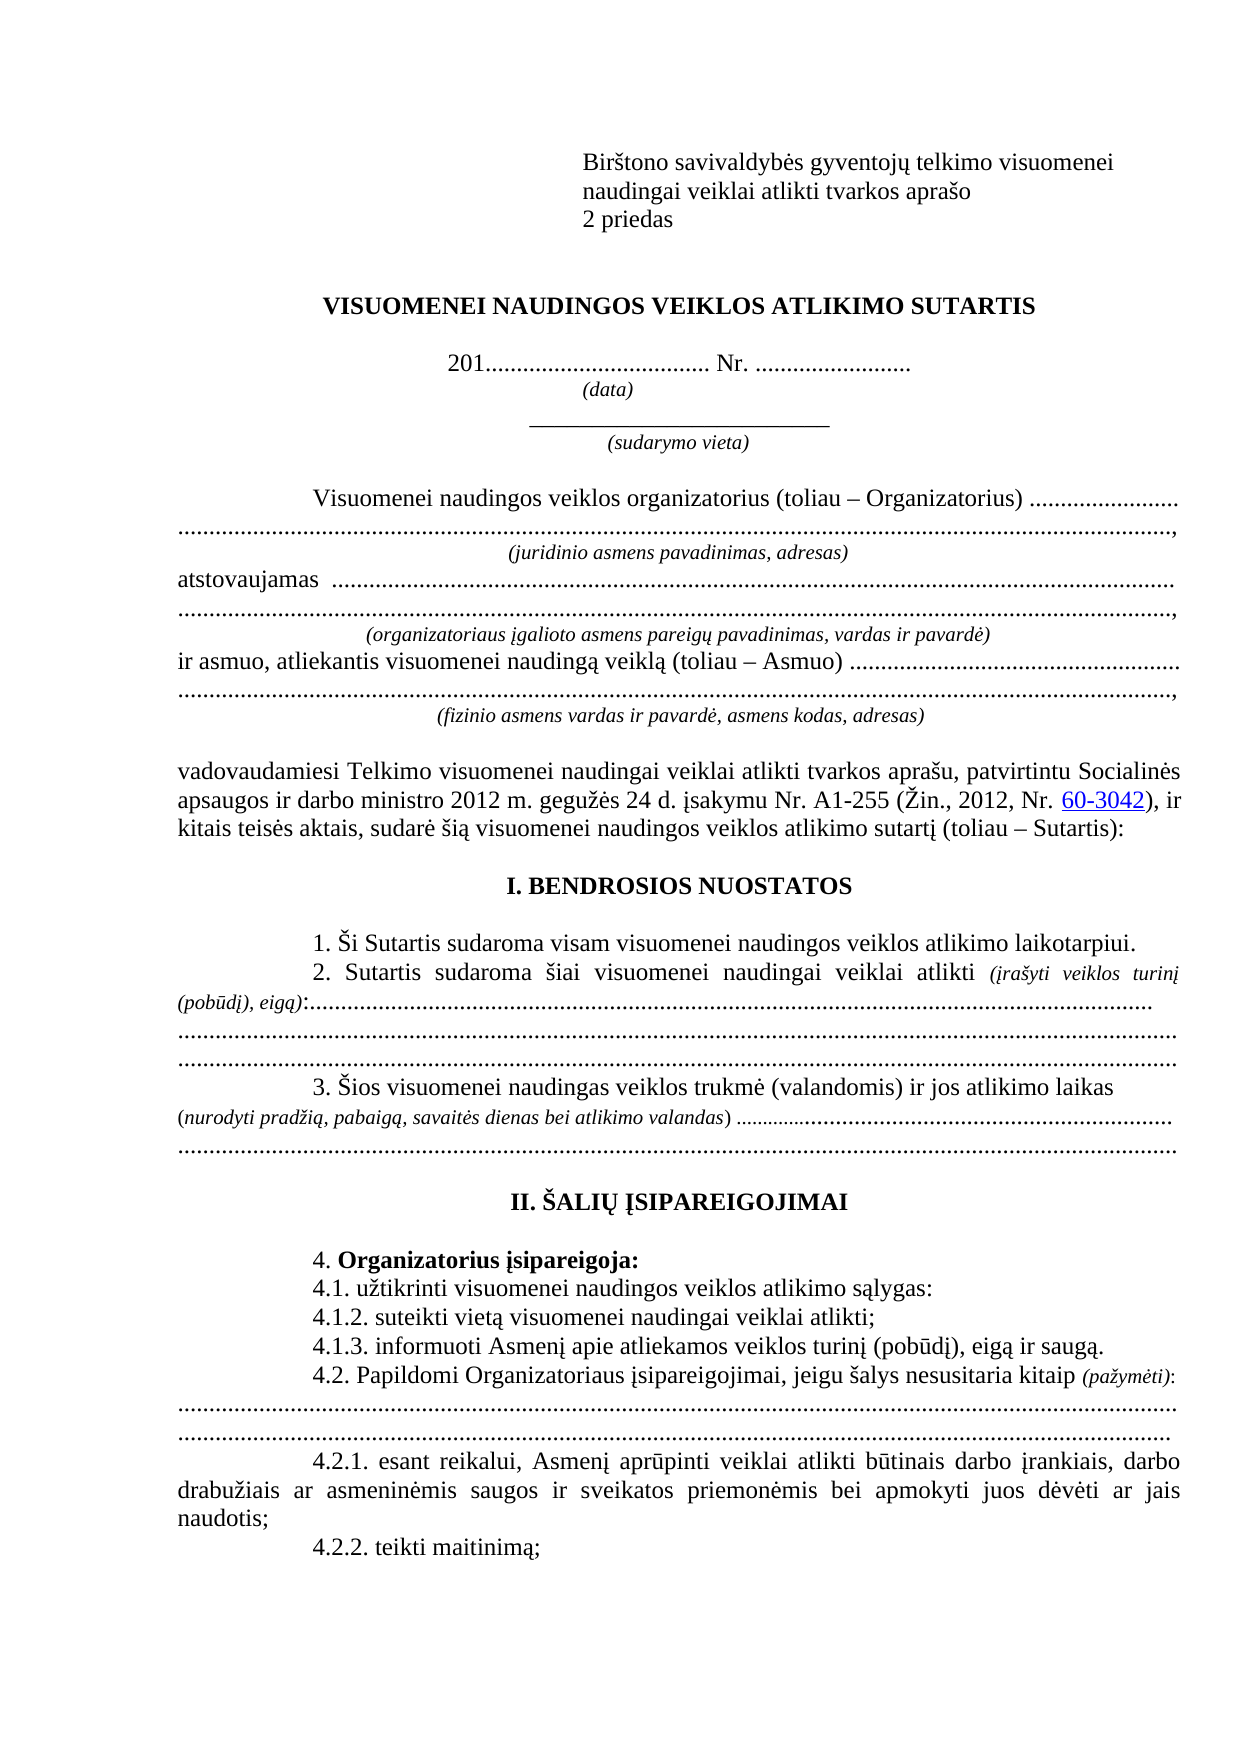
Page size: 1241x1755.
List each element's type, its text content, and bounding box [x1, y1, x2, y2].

text 3. Šios visuomenei naudingas veiklos trukmė (valandomis) ir jos atlikimo laikas (nurodyti pradžią, pabaigą, savaitės dienas bei atlikimo valandas) ........................................................................ [177, 1072, 1181, 1130]
text ................................................................................................................................................................ [177, 1130, 1181, 1158]
text 2. Sutartis sudaroma šiai visuomenei naudingai veiklai atlikti (įrašyti veiklos turinį (pobūdį), eigą):....................................................................................................................................... [177, 957, 1181, 1015]
text ________________________ [177, 401, 1181, 430]
text 2 priedas [582, 204, 1181, 233]
text I. BENDROSIOS NUOSTATOS [177, 871, 1181, 900]
text 4.2.2. teikti maitinimą; [177, 1532, 1181, 1561]
text naudingai veiklai atlikti tvarkos aprašo [582, 176, 1181, 204]
text ..............................................................................................................................................................., [177, 674, 1181, 703]
text (fizinio asmens vardas ir pavardė, asmens kodas, adresas) [177, 703, 1181, 727]
text 4.1.3. informuoti Asmenį apie atliekamos veiklos turinį (pobūdį), eigą ir saugą. [177, 1331, 1181, 1360]
text 1. Ši Sutartis sudaroma visam visuomenei naudingos veiklos atlikimo laikotarpiui. [177, 928, 1181, 957]
text (sudarymo vieta) [177, 430, 1181, 454]
text ..............................................................................................................................................................., [177, 511, 1181, 540]
text (data) [447, 377, 1181, 401]
text (organizatoriaus įgalioto asmens pareigų pavadinimas, vardas ir pavardė) [177, 622, 1181, 646]
text VISUOMENEI NAUDINGOS VEIKLOS ATLIKIMO SUTARTIS [177, 291, 1181, 319]
text atstovaujamas ....................................................................................................................................... ..............................................................................................................................................................., [177, 564, 1181, 622]
text ............................................................................................................................................................................................................................................................................................................................... [177, 1388, 1181, 1446]
text (juridinio asmens pavadinimas, adresas) [177, 540, 1181, 564]
text Birštono savivaldybės gyventojų telkimo visuomenei [582, 147, 1181, 176]
text Visuomenei naudingos veiklos organizatorius (toliau – Organizatorius) ........................ [177, 483, 1181, 511]
text 201.................................... Nr. ......................... [177, 348, 1181, 377]
text ir asmuo, atliekantis visuomenei naudingą veiklą (toliau – Asmuo) ..................................................... [177, 646, 1181, 674]
text 4. Organizatorius įsipareigoja: [177, 1245, 1181, 1273]
text ................................................................................................................................................................................................................................................................................................................................ [177, 1015, 1181, 1072]
text vadovaudamiesi Telkimo visuomenei naudingai veiklai atlikti tvarkos aprašu, patvirtintu Socialinės apsaugos ir darbo ministro 2012 m. gegužės 24 d. įsakymu Nr. A1-255 (Žin., 2012, Nr. 60-3042), ir kitais teisės aktais, sudarė šią visuomenei naudingos veiklos atlikimo sutartį (toliau – Sutartis): [177, 756, 1181, 842]
text II. ŠALIŲ ĮSIPAREIGOJIMAI [177, 1187, 1181, 1216]
text 4.1. užtikrinti visuomenei naudingos veiklos atlikimo sąlygas: [177, 1273, 1181, 1302]
text 4.2.1. esant reikalui, Asmenį aprūpinti veiklai atlikti būtinais darbo įrankiais, darbo drabužiais ar asmeninėmis saugos ir sveikatos priemonėmis bei apmokyti juos dėvėti ar jais naudotis; [177, 1446, 1181, 1532]
text 4.2. Papildomi Organizatoriaus įsipareigojimai, jeigu šalys nesusitaria kitaip (pažymėti): [177, 1360, 1181, 1388]
text 4.1.2. suteikti vietą visuomenei naudingai veiklai atlikti; [177, 1302, 1181, 1331]
